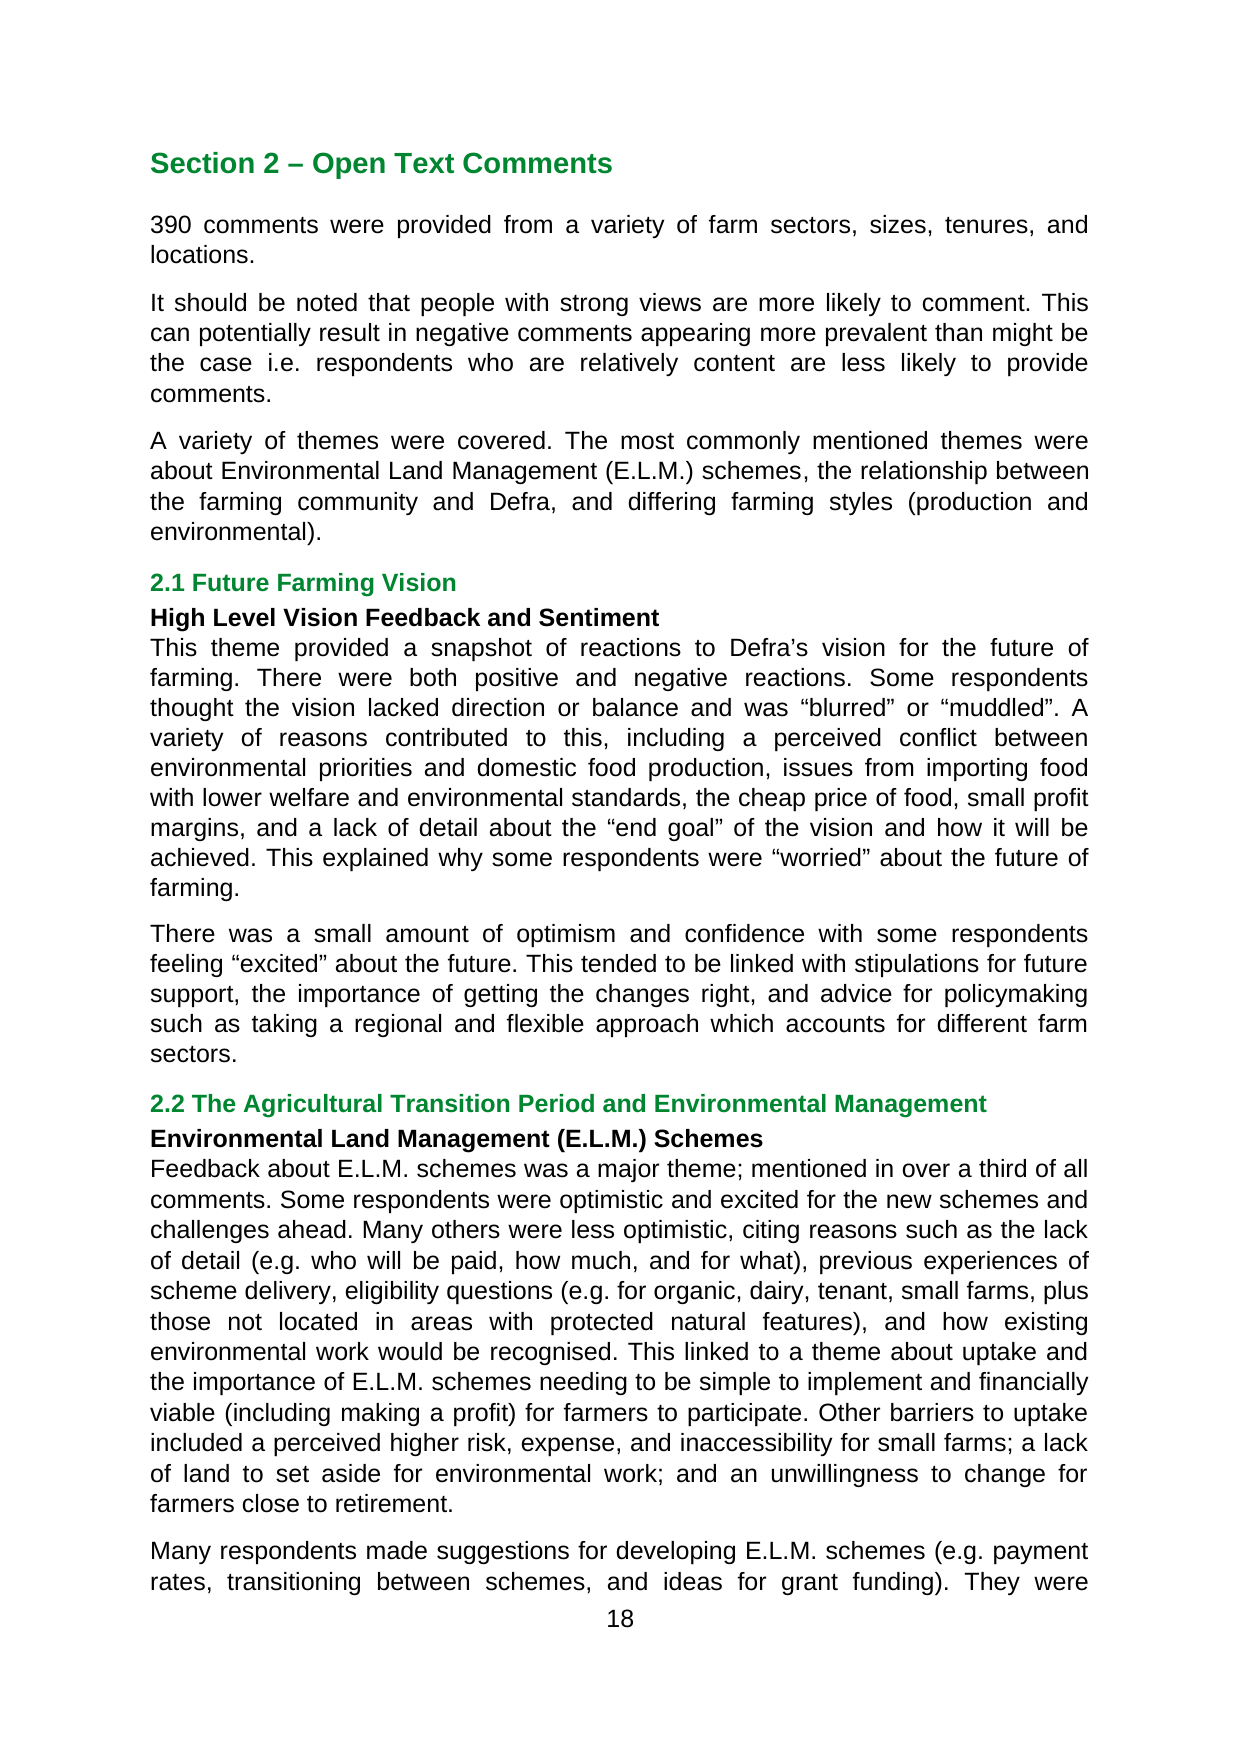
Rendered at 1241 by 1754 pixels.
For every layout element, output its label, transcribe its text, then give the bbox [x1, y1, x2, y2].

subtitle 2.2 The Agricultural Transition Period and Environmental Management [150, 1089, 1090, 1118]
text Feedback about E.L.M. schemes was a major theme; mentioned in over a third of all comments. Some respondents were optimistic and excited for the new schemes and challenges ahead. Many others were less optimistic, citing reasons such as the lack of detail (e.g. who will be paid, how much, and for what), previous experiences of scheme delivery, eligibility questions (e.g. for organic, dairy, tenant, small farms, plus those not located in areas with protected natural features), and how existing environmental work would be recognised. This linked to a theme about uptake and the importance of E.L.M. schemes needing to be simple to implement and financially viable (including making a profit) for farmers to participate. Other barriers to uptake included a perceived higher risk, expense, and inaccessibility for small farms; a lack of land to set aside for environmental work; and an unwillingness to change for farmers close to retirement. [150, 1154, 1090, 1518]
subtitle High Level Vision Feedback and Sentiment [150, 603, 1090, 632]
subtitle 2.1 Future Farming Vision [150, 568, 1090, 597]
text There was a small amount of optimism and confidence with some respondents feeling “excited” about the future. This tended to be linked with stipulations for future support, the importance of getting the changes right, and advice for policymaking such as taking a regional and flexible approach which accounts for different farm sectors. [150, 919, 1090, 1067]
text Many respondents made suggestions for developing E.L.M. schemes (e.g. payment rates, transitioning between schemes, and ideas for grant funding). They were [150, 1536, 1090, 1595]
text 390 comments were provided from a variety of farm sectors, sizes, tenures, and locations. [150, 210, 1090, 269]
text A variety of themes were covered. The most commonly mentioned themes were about Environmental Land Management (E.L.M.) schemes, the relationship between the farming community and Defra, and differing farming styles (production and environmental). [150, 426, 1090, 546]
subtitle Environmental Land Management (E.L.M.) Schemes [150, 1124, 1090, 1153]
subtitle Section 2 – Open Text Comments [150, 146, 1090, 179]
text It should be noted that people with strong views are more likely to comment. This can potentially result in negative comments appearing more prevalent than might be the case i.e. respondents who are relatively content are less likely to provide comments. [150, 288, 1090, 408]
text This theme provided a snapshot of reactions to Defra’s vision for the future of farming. There were both positive and negative reactions. Some respondents thought the vision lacked direction or balance and was “blurred” or “muddled”. A variety of reasons contributed to this, including a perceived conflict between environmental priorities and domestic food production, issues from importing food with lower welfare and environmental standards, the cheap price of food, small profit margins, and a lack of detail about the “end goal” of the vision and how it will be achieved. This explained why some respondents were “worried” about the future of farming. [150, 633, 1090, 901]
